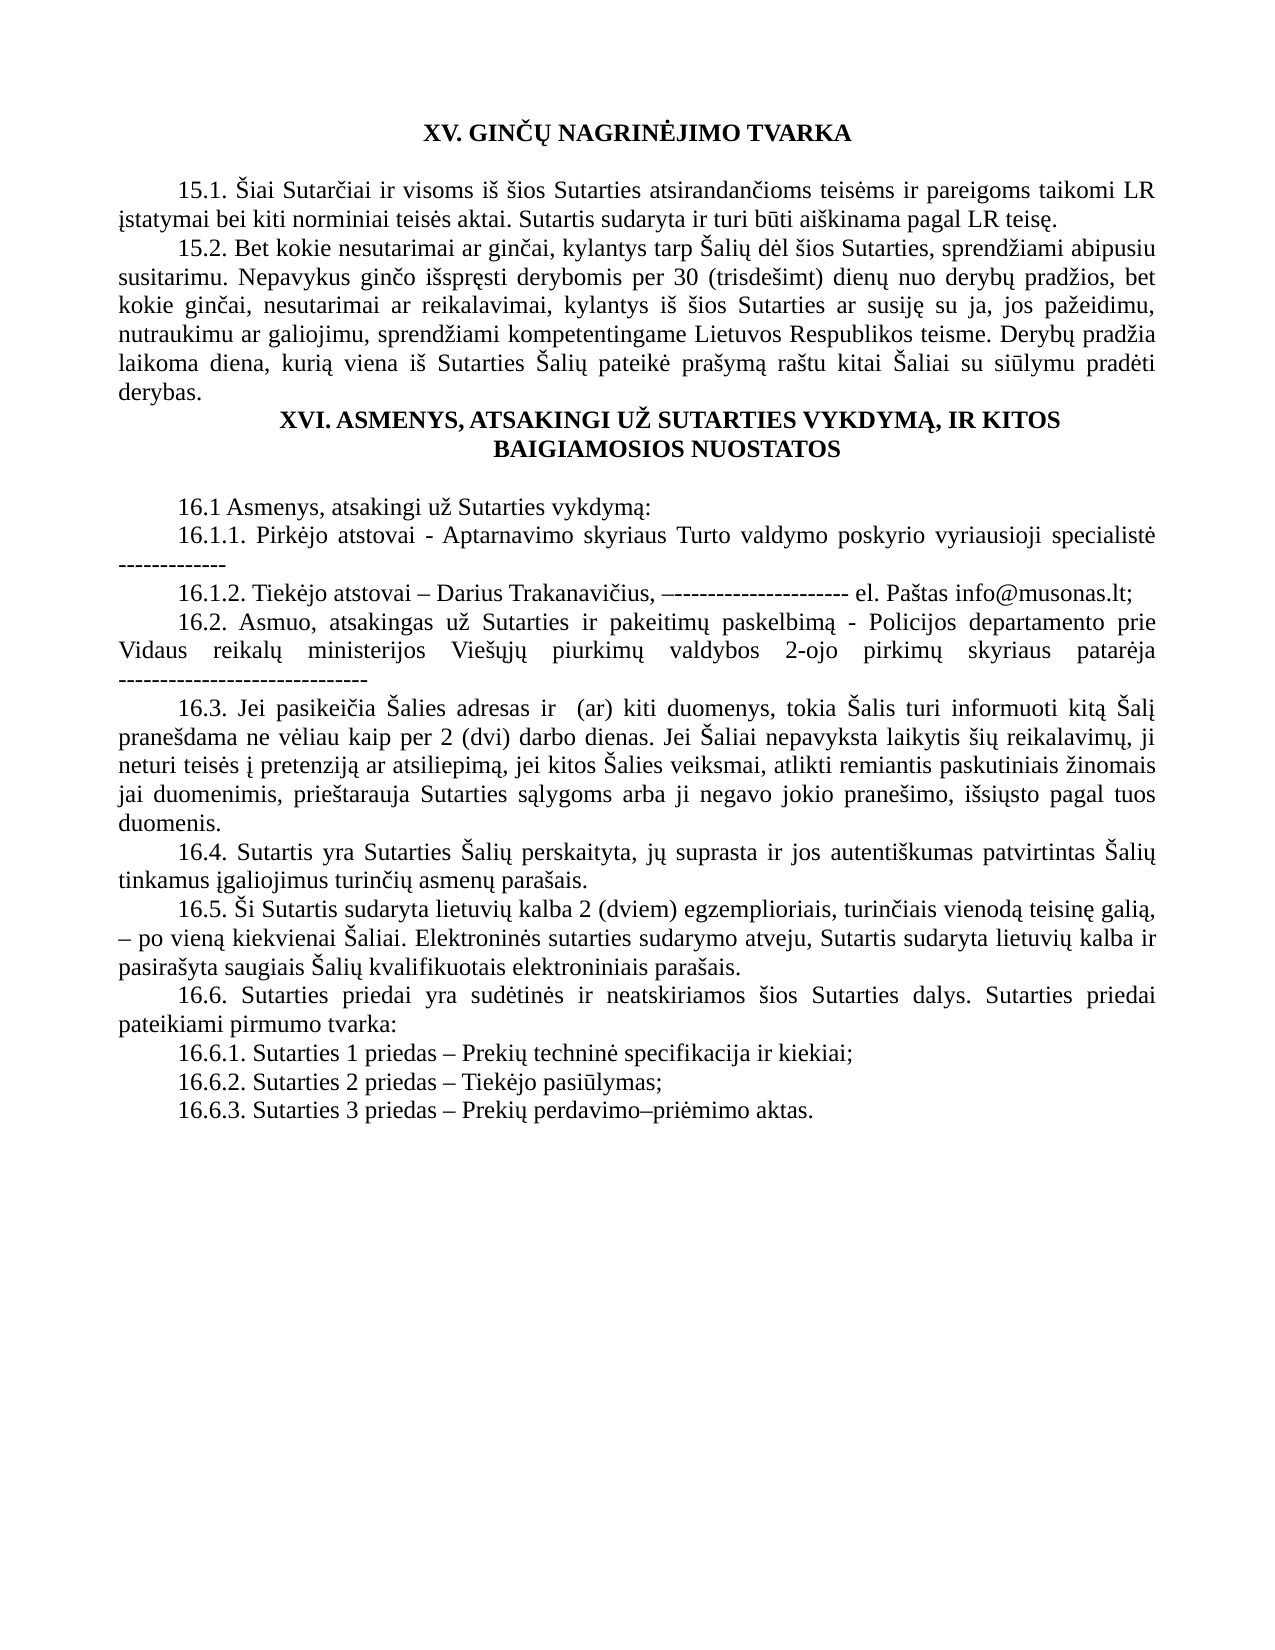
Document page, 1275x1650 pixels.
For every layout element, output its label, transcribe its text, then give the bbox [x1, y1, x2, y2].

text 16.5. Ši Sutartis sudaryta lietuvių kalba 2 (dviem) egzemplioriais, turinčiais vienodą teisinę galią, – po vieną kiekvienai Šaliai. Elektroninės sutarties sudarymo atveju, Sutartis sudaryta lietuvių kalba ir pasirašyta saugiais Šalių kvalifikuotais elektroniniais parašais. [118, 894, 1157, 981]
text BAIGIAMOSIOS NUOSTATOS [118, 434, 1157, 463]
text XV. GINČŲ NAGRINĖJIMO TVARKA [118, 118, 1157, 147]
text 15.2. Bet kokie nesutarimai ar ginčai, kylantys tarp Šalių dėl šios Sutarties, sprendžiami abipusiu susitarimu. Nepavykus ginčo išspręsti derybomis per 30 (trisdešimt) dienų nuo derybų pradžios, bet kokie ginčai, nesutarimai ar reikalavimai, kylantys iš šios Sutarties ar susiję su ja, jos pažeidimu, nutraukimu ar galiojimu, sprendžiami kompetentingame Lietuvos Respublikos teisme. Derybų pradžia laikoma diena, kurią viena iš Sutarties Šalių pateikė prašymą raštu kitai Šaliai su siūlymu pradėti derybas. [118, 233, 1157, 406]
text 16.6.2. Sutarties 2 priedas – Tiekėjo pasiūlymas; [118, 1067, 1157, 1096]
text 16.1.2. Tiekėjo atstovai – Darius Trakanavičius, –--------------------- el. Paštas info@musonas.lt; [118, 578, 1157, 607]
text 16.1.1. Pirkėjo atstovai - Aptarnavimo skyriaus Turto valdymo poskyrio vyriausioji specialistė ------------- [118, 521, 1157, 578]
text 16.6.1. Sutarties 1 priedas – Prekių techninė specifikacija ir kiekiai; [118, 1038, 1157, 1067]
text 16.2. Asmuo, atsakingas už Sutarties ir pakeitimų paskelbimą - Policijos departamento prie Vidaus reikalų ministerijos Viešųjų piurkimų valdybos 2-ojo pirkimų skyriaus patarėja ------------------------------ [118, 607, 1157, 693]
text 16.1 Asmenys, atsakingi už Sutarties vykdymą: [118, 492, 1157, 521]
text 16.6. Sutarties priedai yra sudėtinės ir neatskiriamos šios Sutarties dalys. Sutarties priedai pateikiami pirmumo tvarka: [118, 981, 1157, 1038]
text 16.6.3. Sutarties 3 priedas – Prekių perdavimo–priėmimo aktas. [118, 1096, 1157, 1124]
text 16.3. Jei pasikeičia Šalies adresas ir (ar) kiti duomenys, tokia Šalis turi informuoti kitą Šalį pranešdama ne vėliau kaip per 2 (dvi) darbo dienas. Jei Šaliai nepavyksta laikytis šių reikalavimų, ji neturi teisės į pretenziją ar atsiliepimą, jei kitos Šalies veiksmai, atlikti remiantis paskutiniais žinomais jai duomenimis, prieštarauja Sutarties sąlygoms arba ji negavo jokio pranešimo, išsiųsto pagal tuos duomenis. [118, 693, 1157, 837]
text 15.1. Šiai Sutarčiai ir visoms iš šios Sutarties atsirandančioms teisėms ir pareigoms taikomi LR įstatymai bei kiti norminiai teisės aktai. Sutartis sudaryta ir turi būti aiškinama pagal LR teisę. [118, 176, 1157, 233]
text 16.4. Sutartis yra Sutarties Šalių perskaityta, jų suprasta ir jos autentiškumas patvirtintas Šalių tinkamus įgaliojimus turinčių asmenų parašais. [118, 837, 1157, 894]
text XVI. ASMENYS, ATSAKINGI UŽ SUTARTIES VYKDYMĄ, IR KITOS [118, 406, 1157, 434]
